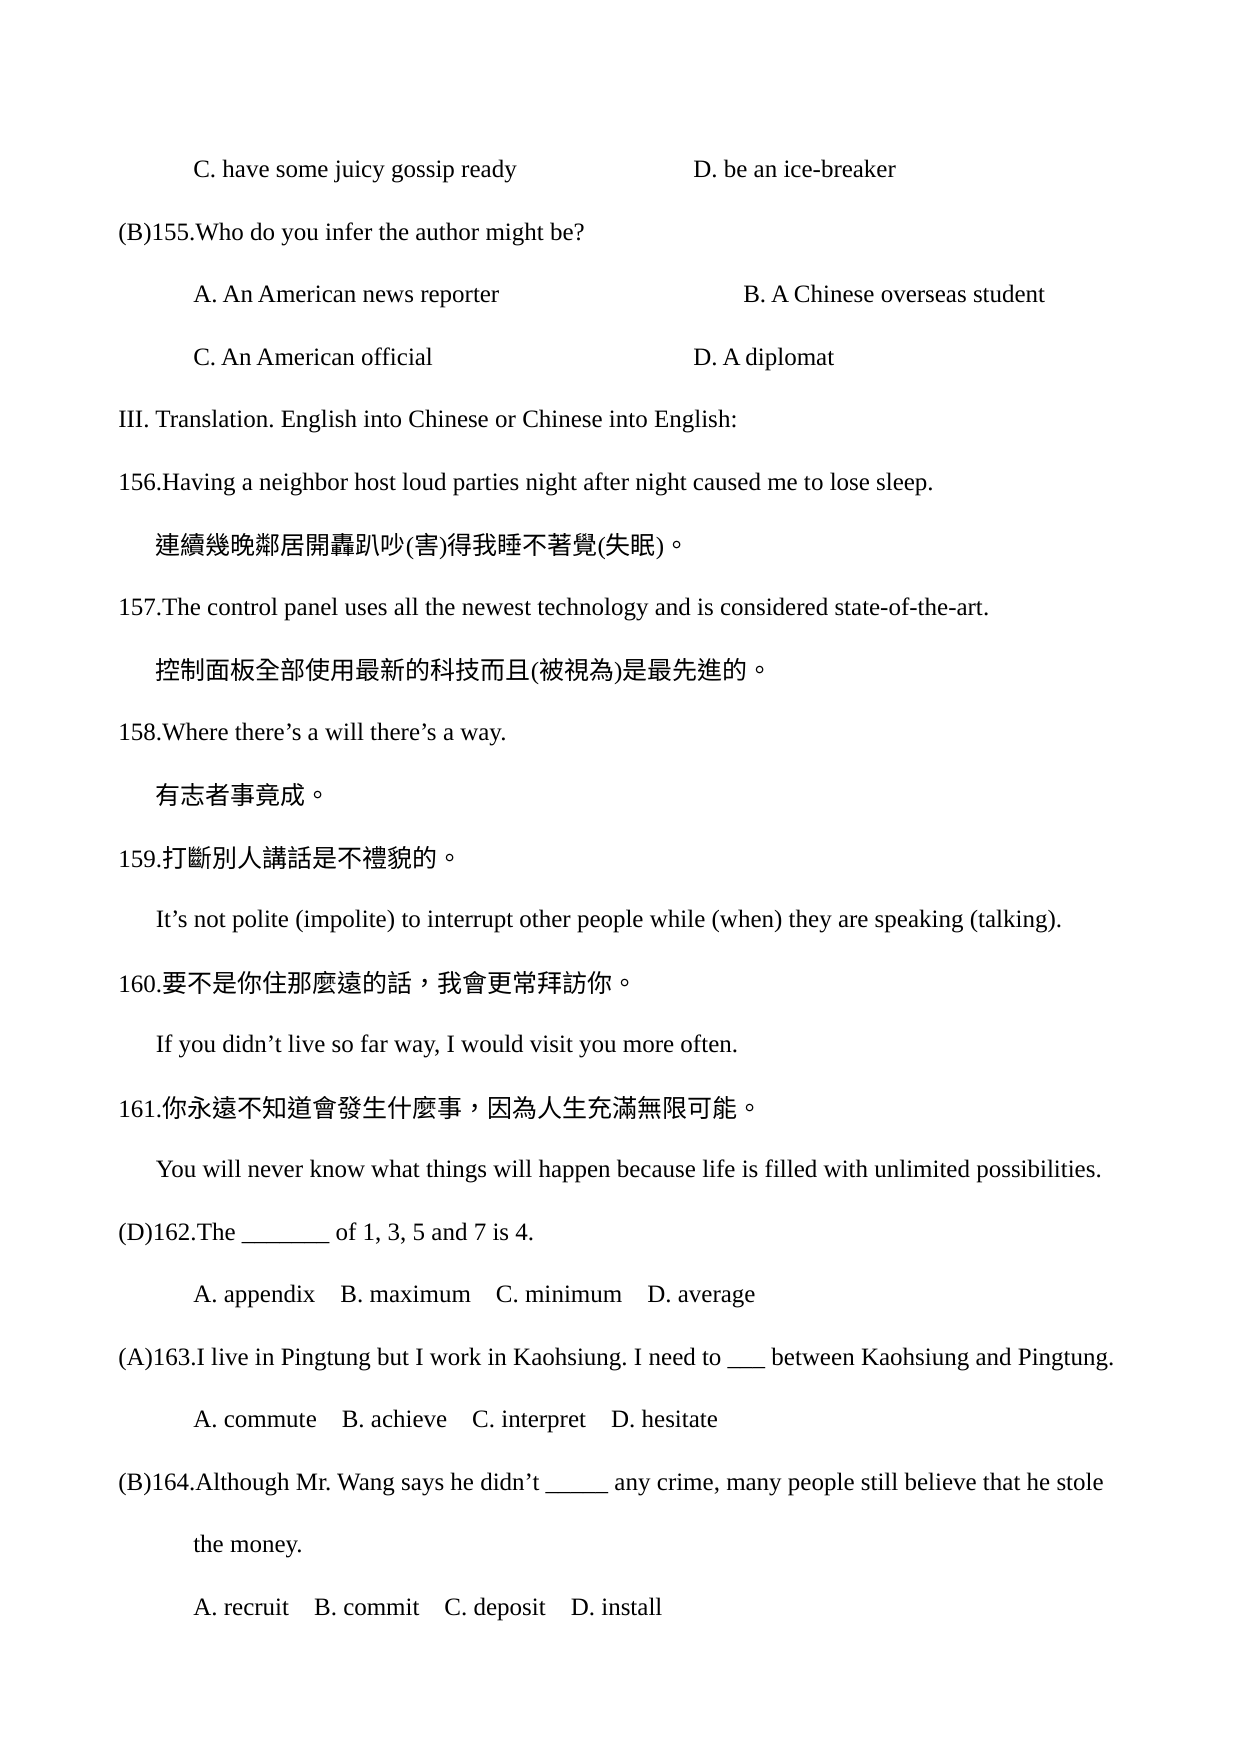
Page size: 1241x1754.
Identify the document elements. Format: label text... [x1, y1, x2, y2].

text 159.打斷別人講話是不禮貌的。 [118, 814, 1122, 877]
text It’s not polite (impolite) to interrupt other people while (when) they are speaking (talking). [156, 877, 1122, 939]
text (B)164.Although Mr. Wang says he didn’t _____ any crime, many people still believe that he stole the money. [118, 1439, 1122, 1564]
text 有志者事竟成。 [156, 752, 1122, 814]
text (B)155.Who do you infer the author might be? [118, 189, 1122, 252]
text (A)163.I live in Pingtung but I work in Kaohsiung. I need to ___ between Kaohsiung and Pingtung. [118, 1314, 1122, 1377]
text C. have some juicy gossip ready D. be an ice-breaker [193, 127, 1122, 189]
text 161.你永遠不知道會發生什麼事，因為人生充滿無限可能。 [118, 1064, 1122, 1127]
text If you didn’t live so far way, I would visit you more often. [156, 1002, 1122, 1064]
text 156.Having a neighbor host loud parties night after night caused me to lose sleep. [118, 439, 1122, 502]
text 連續幾晚鄰居開轟趴吵(害)得我睡不著覺(失眠)。 [156, 502, 1122, 564]
text C. An American official D. A diplomat [193, 314, 1122, 377]
text You will never know what things will happen because life is filled with unlimited possibilities. [156, 1127, 1122, 1189]
text A. commute B. achieve C. interpret D. hesitate [193, 1377, 1122, 1439]
text 160.要不是你住那麼遠的話，我會更常拜訪你。 [118, 939, 1122, 1002]
text A. An American news reporter B. A Chinese overseas student [193, 252, 1122, 314]
text 158.Where there’s a will there’s a way. [118, 689, 1122, 752]
text (D)162.The _______ of 1, 3, 5 and 7 is 4. [118, 1189, 1122, 1252]
text III. Translation. English into Chinese or Chinese into English: [118, 377, 1122, 439]
text A. recruit B. commit C. deposit D. install [193, 1564, 1122, 1627]
text 157.The control panel uses all the newest technology and is considered state-of-the-art. [118, 564, 1122, 627]
text 控制面板全部使用最新的科技而且(被視為)是最先進的。 [156, 627, 1122, 689]
text A. appendix B. maximum C. minimum D. average [193, 1252, 1122, 1314]
